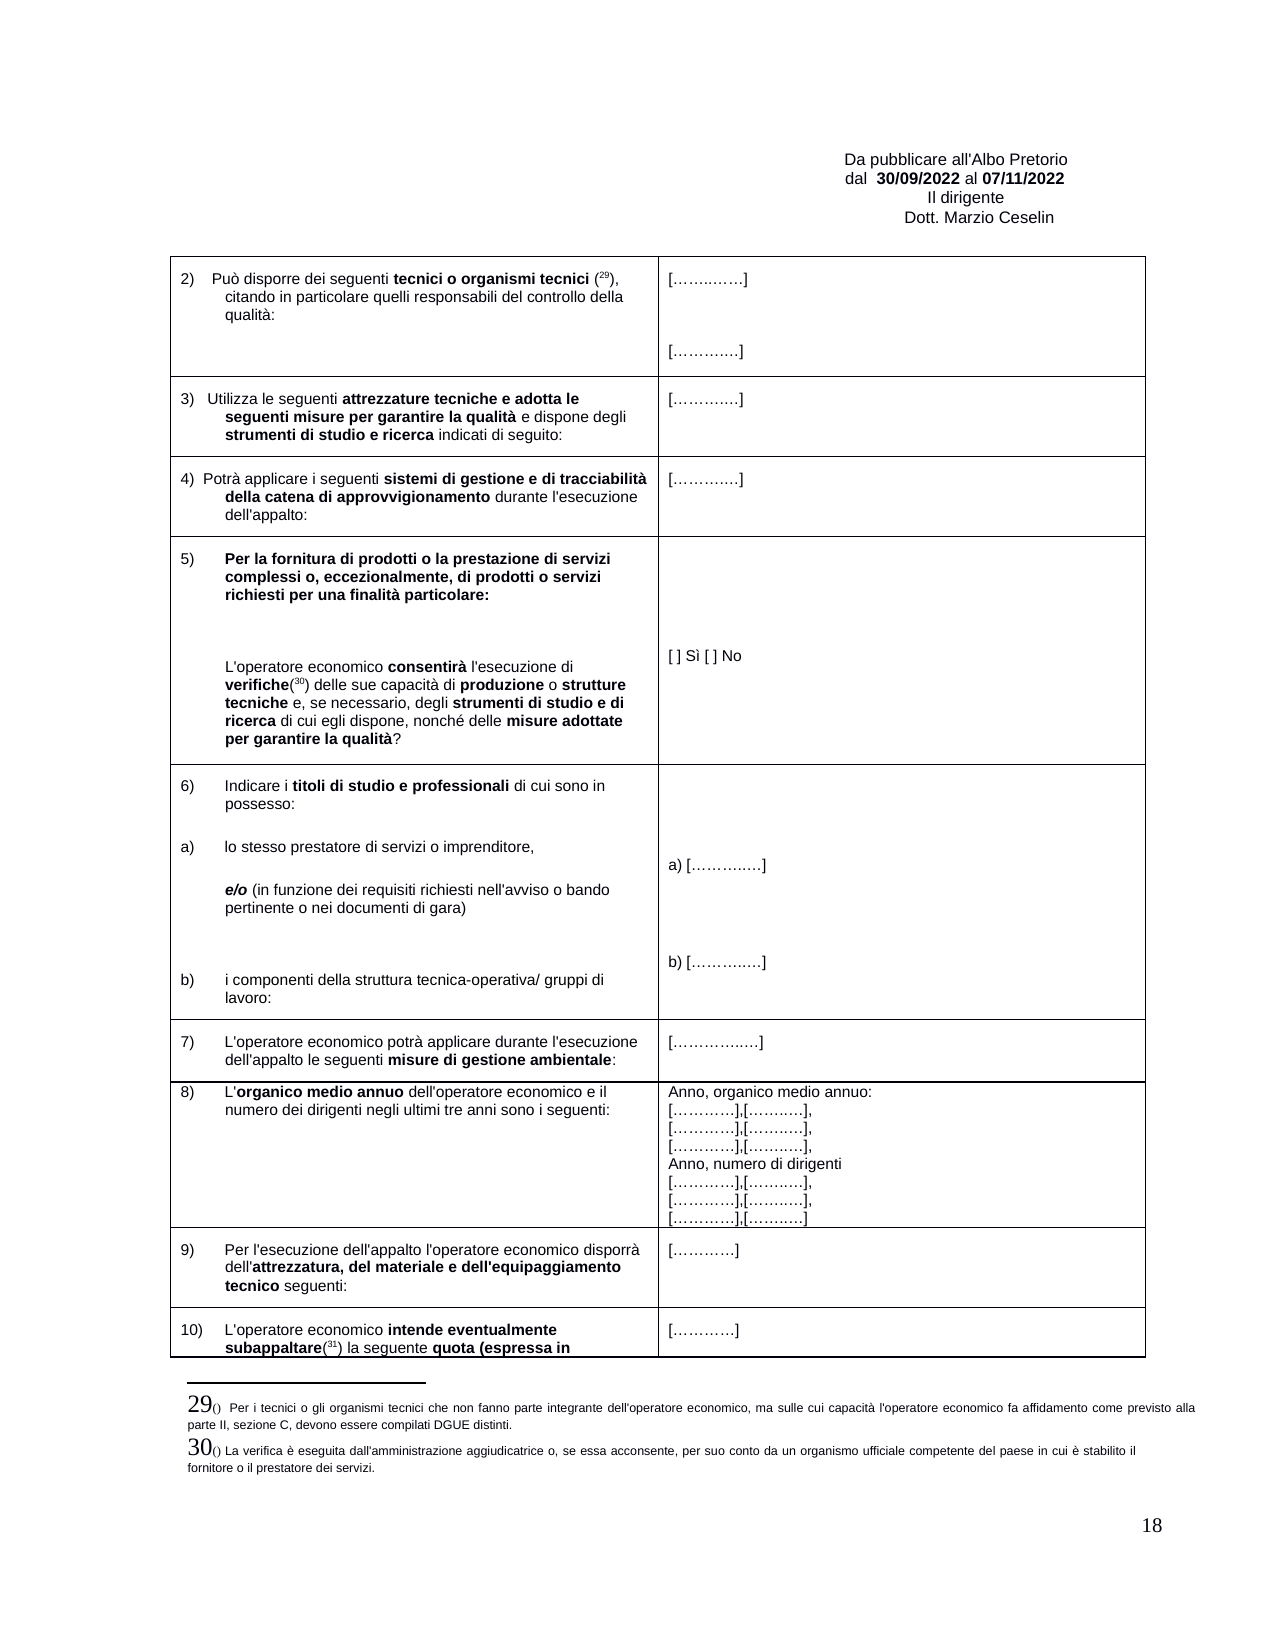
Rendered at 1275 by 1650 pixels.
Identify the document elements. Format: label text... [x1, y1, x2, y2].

table_cell [……….…] [659, 377, 1145, 456]
table_cell 8) L'organico medio annuo dell'operatore economico e il numero dei dirigenti negli ultimi tre anni sono i seguenti: [171, 1083, 658, 1227]
table_cell 9) Per l'esecuzione dell'appalto l'operatore economico disporrà dell'attrezzatura, del materiale e dell'equipaggiamento tecnico seguenti: [171, 1228, 658, 1307]
table_cell 7) L'operatore economico potrà applicare durante l'esecuzione dell'appalto le seguenti misure di gestione ambientale: [171, 1020, 658, 1081]
table_cell Anno, organico medio annuo: […………],[……..…], […………],[……..…], […………],[……..…], Anno, numero di dirigenti […………],[……..…], […………],[……..…], […………],[……..…] [659, 1083, 1145, 1227]
table_cell [……..……] [……….…] [659, 257, 1145, 376]
table_cell 2) Può disporre dei seguenti tecnici o organismi tecnici (), citando in particolare quelli responsabili del controllo della qualità: [171, 257, 658, 376]
table_cell 10) L'operatore economico intende eventualmente subappaltare() la seguente quota (espressa in [171, 1308, 658, 1356]
table_cell […………] [659, 1228, 1145, 1307]
table_cell 6) Indicare i titoli di studio e professionali di cui sono in possesso: a) lo stesso prestatore di servizi o imprenditore, e/o (in funzione dei requisiti richiesti nell'avviso o bando pertinente o nei documenti di gara) b) i componenti della struttura tecnica-operativa/ gruppi di lavoro: [171, 765, 658, 1019]
table_cell 3) Utilizza le seguenti attrezzature tecniche e adotta le seguenti misure per garantire la qualità e dispone degli strumenti di studio e ricerca indicati di seguito: [171, 377, 658, 456]
table_cell 4) Potrà applicare i seguenti sistemi di gestione e di tracciabilità della catena di approvvigionamento durante l'esecuzione dell'appalto: [171, 457, 658, 536]
table_cell […………..…] [659, 1020, 1145, 1081]
table_cell 5) Per la fornitura di prodotti o la prestazione di servizi complessi o, eccezionalmente, di prodotti o servizi richiesti per una finalità particolare: L'operatore economico consentirà l'esecuzione di verifiche() delle sue capacità di produzione o strutture tecniche e, se necessario, degli strumenti di studio e di ricerca di cui egli dispone, nonché delle misure adottate per garantire la qualità? [171, 537, 658, 763]
table_cell [……….…] [659, 457, 1145, 536]
table_cell [ ] Sì [ ] No [659, 537, 1145, 763]
table_cell a) [………..…] b) [………..…] [659, 765, 1145, 1019]
table_cell […………] [659, 1308, 1145, 1356]
